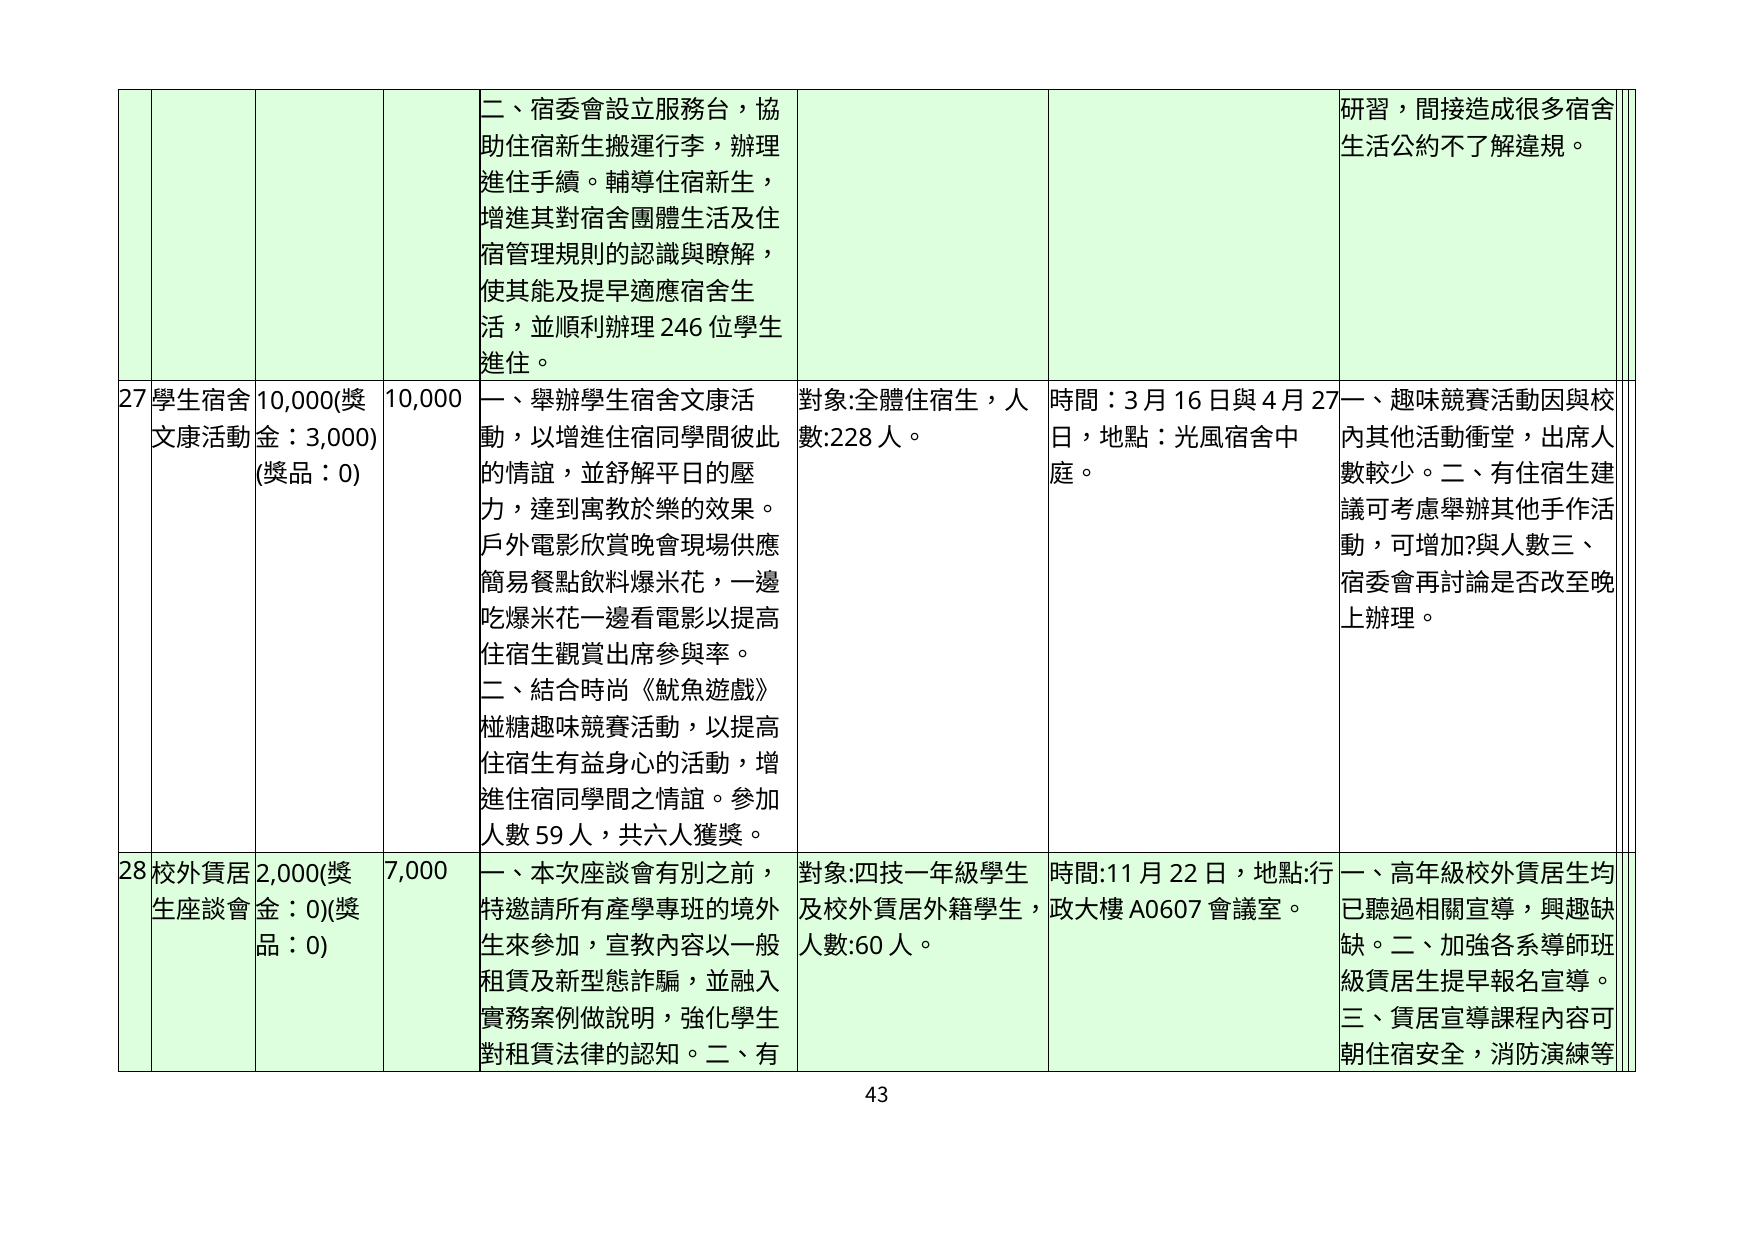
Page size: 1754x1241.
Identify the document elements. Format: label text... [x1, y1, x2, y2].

table_cell [798, 90, 1048, 380]
table_cell [1629, 853, 1635, 1071]
table_cell [256, 90, 383, 380]
table_cell 一、舉辦學生宿舍文康活動，以增進住宿同學間彼此的情誼，並舒解平日的壓力，達到寓教於樂的效果。戶外電影欣賞晚會現場供應簡易餐點飲料爆米花，一邊吃爆米花一邊看電影以提高住宿生觀賞出席參與率。二、結合時尚《魷魚遊戲》椪糖趣味競賽活動，以提高住宿生有益身心的活動，增進住宿同學間之情誼。參加人數59人，共六人獲獎。 [481, 381, 797, 852]
table_cell 27 [119, 381, 151, 852]
table_cell 校外賃居生座談會 [152, 853, 255, 1071]
table_cell [384, 90, 479, 380]
table_cell 10,000(獎金：3,000)(獎品：0) [256, 381, 383, 852]
table_cell [1049, 90, 1339, 380]
table_cell 7,000 [384, 853, 479, 1071]
table_cell [1617, 381, 1622, 852]
table_cell 一、本次座談會有別之前，特邀請所有產學專班的境外生來參加，宣教內容以一般租賃及新型態詐騙，並融入實務案例做說明，強化學生對租賃法律的認知。二、有 [481, 853, 797, 1071]
table_cell 10,000 [384, 381, 479, 852]
table_cell 研習，間接造成很多宿舍生活公約不了解違規。 [1340, 90, 1616, 380]
table_cell [1617, 853, 1622, 1071]
table_cell 時間：3月16日與4月27日，地點：光風宿舍中庭。 [1049, 381, 1339, 852]
table_cell 二、宿委會設立服務台，協助住宿新生搬運行李，辦理進住手續。輔導住宿新生，增進其對宿舍團體生活及住宿管理規則的認識與瞭解，使其能及提早適應宿舍生活，並順利辦理246位學生進住。 [481, 90, 797, 380]
table_cell 學生宿舍文康活動 [152, 381, 255, 852]
table_cell 一、趣味競賽活動因與校內其他活動衝堂，出席人數較少。二、有住宿生建議可考慮舉辦其他手作活動，可增加?與人數三、宿委會再討論是否改至晚上辦理。 [1340, 381, 1616, 852]
table_cell [1623, 381, 1628, 852]
table_cell 對象:四技一年級學生及校外賃居外籍學生，人數:60人。 [798, 853, 1048, 1071]
table_cell 2,000(獎金：0)(獎品：0) [256, 853, 383, 1071]
table_cell 一、高年級校外賃居生均已聽過相關宣導，興趣缺缺。二、加強各系導師班級賃居生提早報名宣導。三、賃居宣導課程內容可朝住宿安全，消防演練等 [1340, 853, 1616, 1071]
table_cell [1617, 90, 1622, 380]
table_cell [1629, 90, 1635, 380]
table_cell [1623, 90, 1628, 380]
table_cell 對象:全體住宿生，人數:228人。 [798, 381, 1048, 852]
table_cell [152, 90, 255, 380]
table_cell 28 [119, 853, 151, 1071]
table_cell [119, 90, 151, 380]
table_cell [1623, 853, 1628, 1071]
table_cell 時間:11月22日，地點:行政大樓A0607會議室。 [1049, 853, 1339, 1071]
table_cell [1629, 381, 1635, 852]
